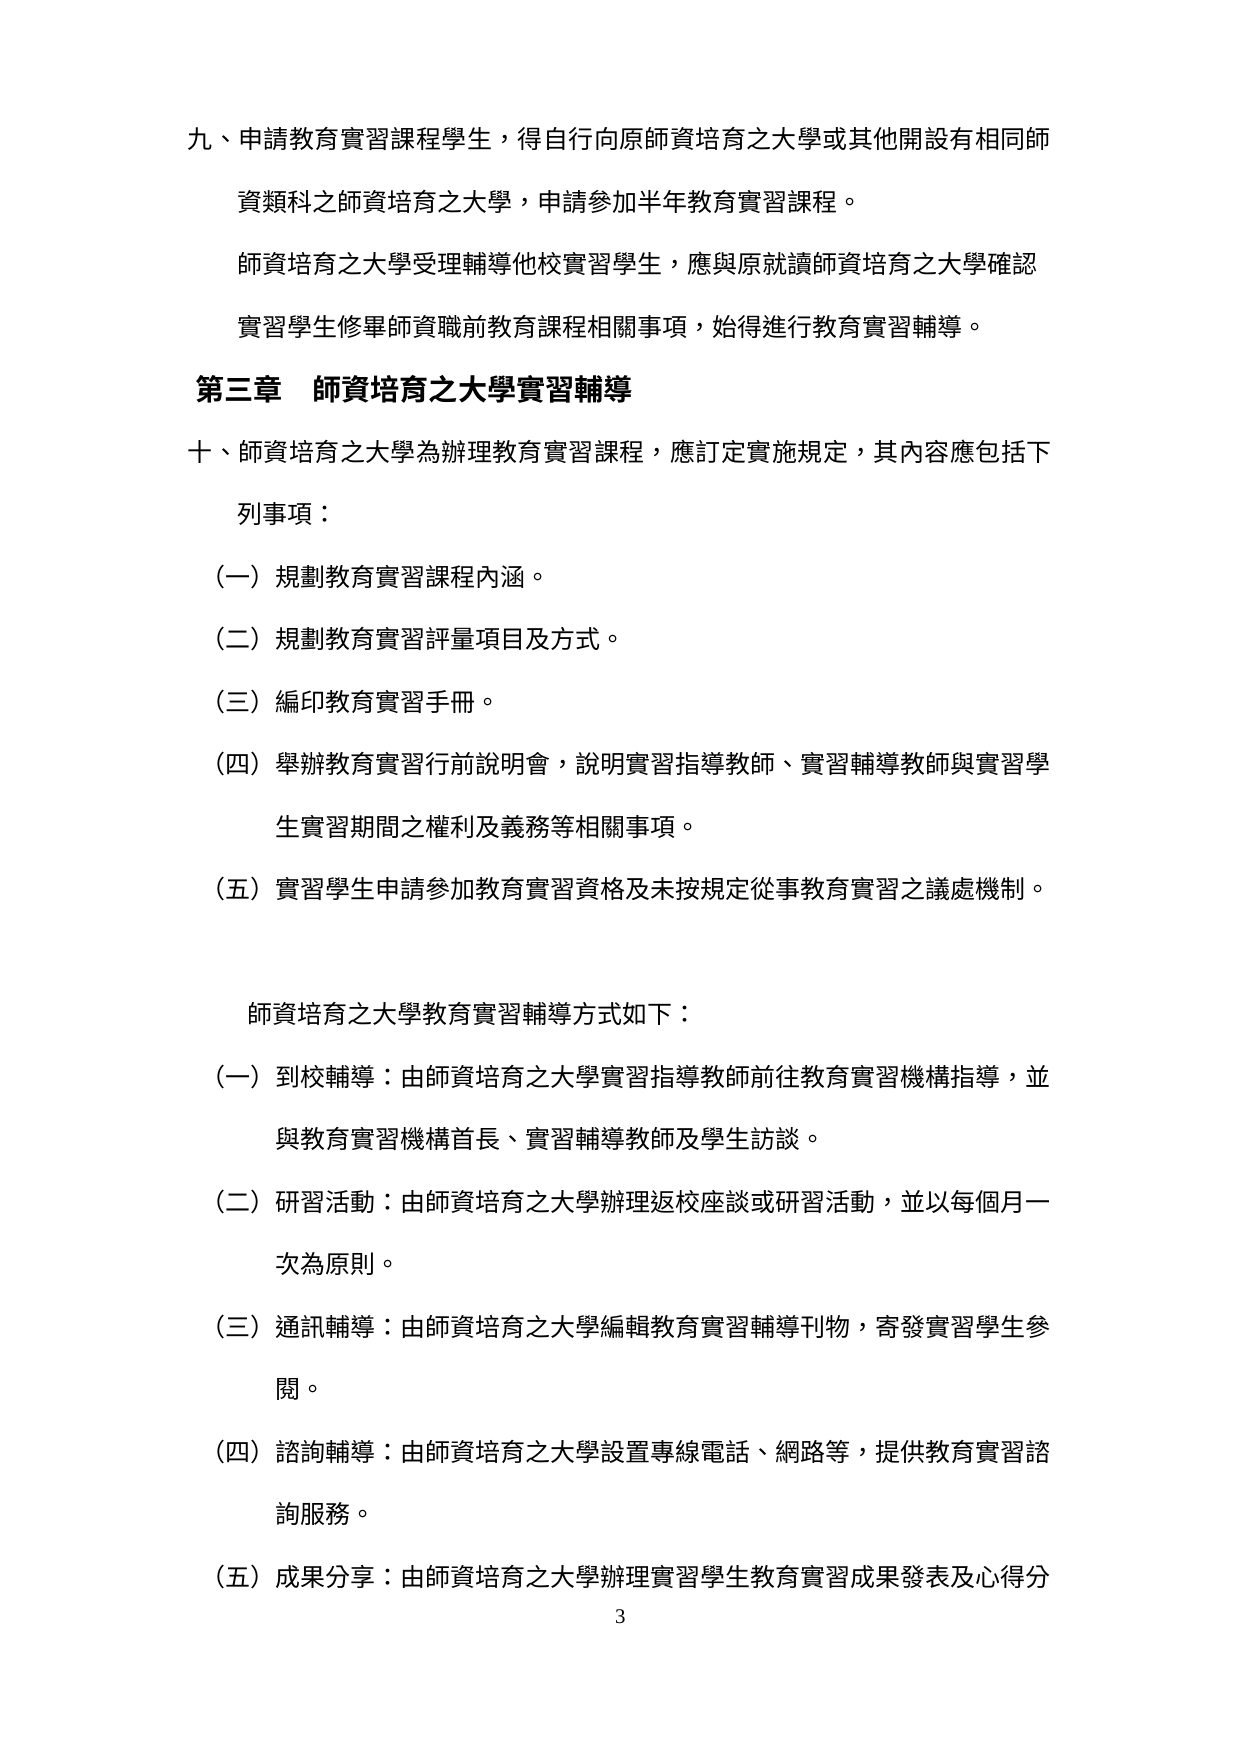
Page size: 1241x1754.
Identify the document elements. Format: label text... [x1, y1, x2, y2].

text （一）到校輔導：由師資培育之大學實習指導教師前往教育實習機構指導，並與教育實習機構首長、實習輔導教師及學生訪談。 [200, 1034, 1053, 1159]
text 十、師資培育之大學為辦理教育實習課程，應訂定實施規定，其內容應包括下列事項： [187, 409, 1053, 534]
text （三）通訊輔導：由師資培育之大學編輯教育實習輔導刊物，寄發實習學生參閱。 [200, 1284, 1053, 1409]
text 第三章 師資培育之大學實習輔導 [187, 346, 1053, 409]
text （二）規劃教育實習評量項目及方式。 [200, 596, 1053, 659]
text （五）成果分享：由師資培育之大學辦理實習學生教育實習成果發表及心得分 [200, 1534, 1053, 1596]
text （四）諮詢輔導：由師資培育之大學設置專線電話、網路等，提供教育實習諮詢服務。 [200, 1409, 1053, 1534]
text 師資培育之大學受理輔導他校實習學生，應與原就讀師資培育之大學確認實習學生修畢師資職前教育課程相關事項，始得進行教育實習輔導。 [237, 221, 1053, 346]
text （一）規劃教育實習課程內涵。 [200, 534, 1053, 596]
text （四）舉辦教育實習行前說明會，說明實習指導教師、實習輔導教師與實習學生實習期間之權利及義務等相關事項。 [200, 721, 1053, 846]
text （二）研習活動：由師資培育之大學辦理返校座談或研習活動，並以每個月一次為原則。 [200, 1159, 1053, 1284]
text （五）實習學生申請參加教育實習資格及未按規定從事教育實習之議處機制。 [200, 846, 1053, 909]
text 九、申請教育實習課程學生，得自行向原師資培育之大學或其他開設有相同師資類科之師資培育之大學，申請參加半年教育實習課程。 [187, 96, 1053, 221]
text （三）編印教育實習手冊。 [200, 659, 1053, 721]
text 師資培育之大學教育實習輔導方式如下： [187, 971, 1053, 1034]
